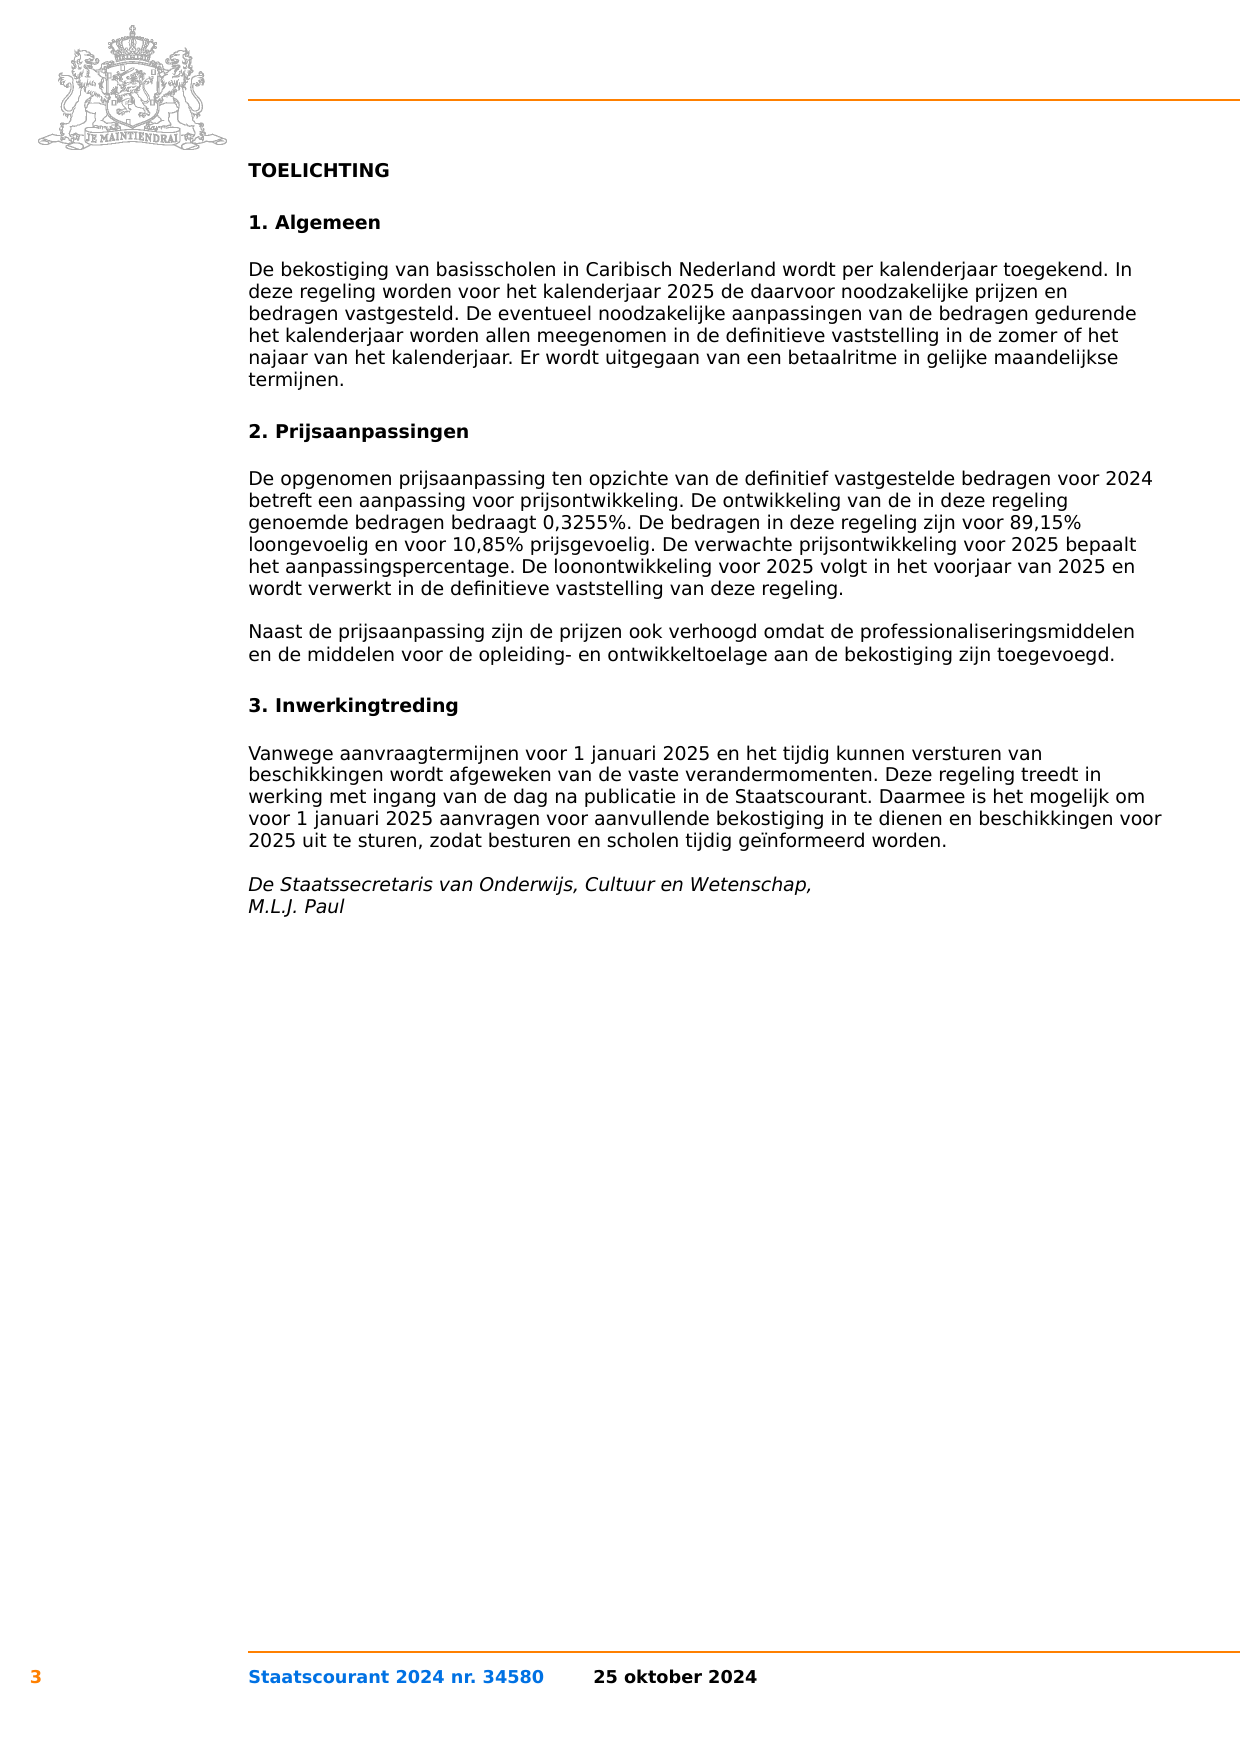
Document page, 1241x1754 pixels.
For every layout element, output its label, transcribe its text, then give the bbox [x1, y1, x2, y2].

text De opgenomen prijsaanpassing ten opzichte van de definitief vastgestelde bedragen voor 2024 betreft een aanpassing voor prijsontwikkeling. De ontwikkeling van de in deze regeling genoemde bedragen bedraagt 0,3255%. De bedragen in deze regeling zijn voor 89,15% loongevoelig en voor 10,85% prijsgevoelig. De verwachte prijsontwikkeling voor 2025 bepaalt het aanpassingspercentage. De loonontwikkeling voor 2025 volgt in het voorjaar van 2025 en wordt verwerkt in de definitieve vaststelling van deze regeling. [248, 468, 1163, 599]
text De Staatssecretaris van Onderwijs, Cultuur en Wetenschap, M.L.J. Paul [248, 874, 1163, 918]
picture [38, 25, 227, 150]
subtitle TOELICHTING [248, 160, 1163, 182]
text Vanwege aanvraagtermijnen voor 1 januari 2025 en het tijdig kunnen versturen van beschikkingen wordt afgeweken van de vaste verandermomenten. Deze regeling treedt in werking met ingang van de dag na publicatie in de Staatscourant. Daarmee is het mogelijk om voor 1 januari 2025 aanvragen voor aanvullende bekostiging in te dienen en beschikkingen voor 2025 uit te sturen, zodat besturen en scholen tijdig geïnformeerd worden. [248, 742, 1163, 852]
text De bekostiging van basisscholen in Caribisch Nederland wordt per kalenderjaar toegekend. In deze regeling worden voor het kalenderjaar 2025 de daarvoor noodzakelijke prijzen en bedragen vastgesteld. De eventueel noodzakelijke aanpassingen van de bedragen gedurende het kalenderjaar worden allen meegenomen in de definitieve vaststelling in de zomer of het najaar van het kalenderjaar. Er wordt uitgegaan van een betaalritme in gelijke maandelijkse termijnen. [248, 259, 1163, 391]
subtitle 1. Algemeen [248, 212, 1163, 234]
subtitle 3. Inwerkingtreding [248, 695, 1163, 717]
text Naast de prijsaanpassing zijn de prijzen ook verhoogd omdat de professionaliseringsmiddelen en de middelen voor de opleiding- en ontwikkeltoelage aan de bekostiging zijn toegevoegd. [248, 621, 1163, 665]
subtitle 2. Prijsaanpassingen [248, 421, 1163, 443]
